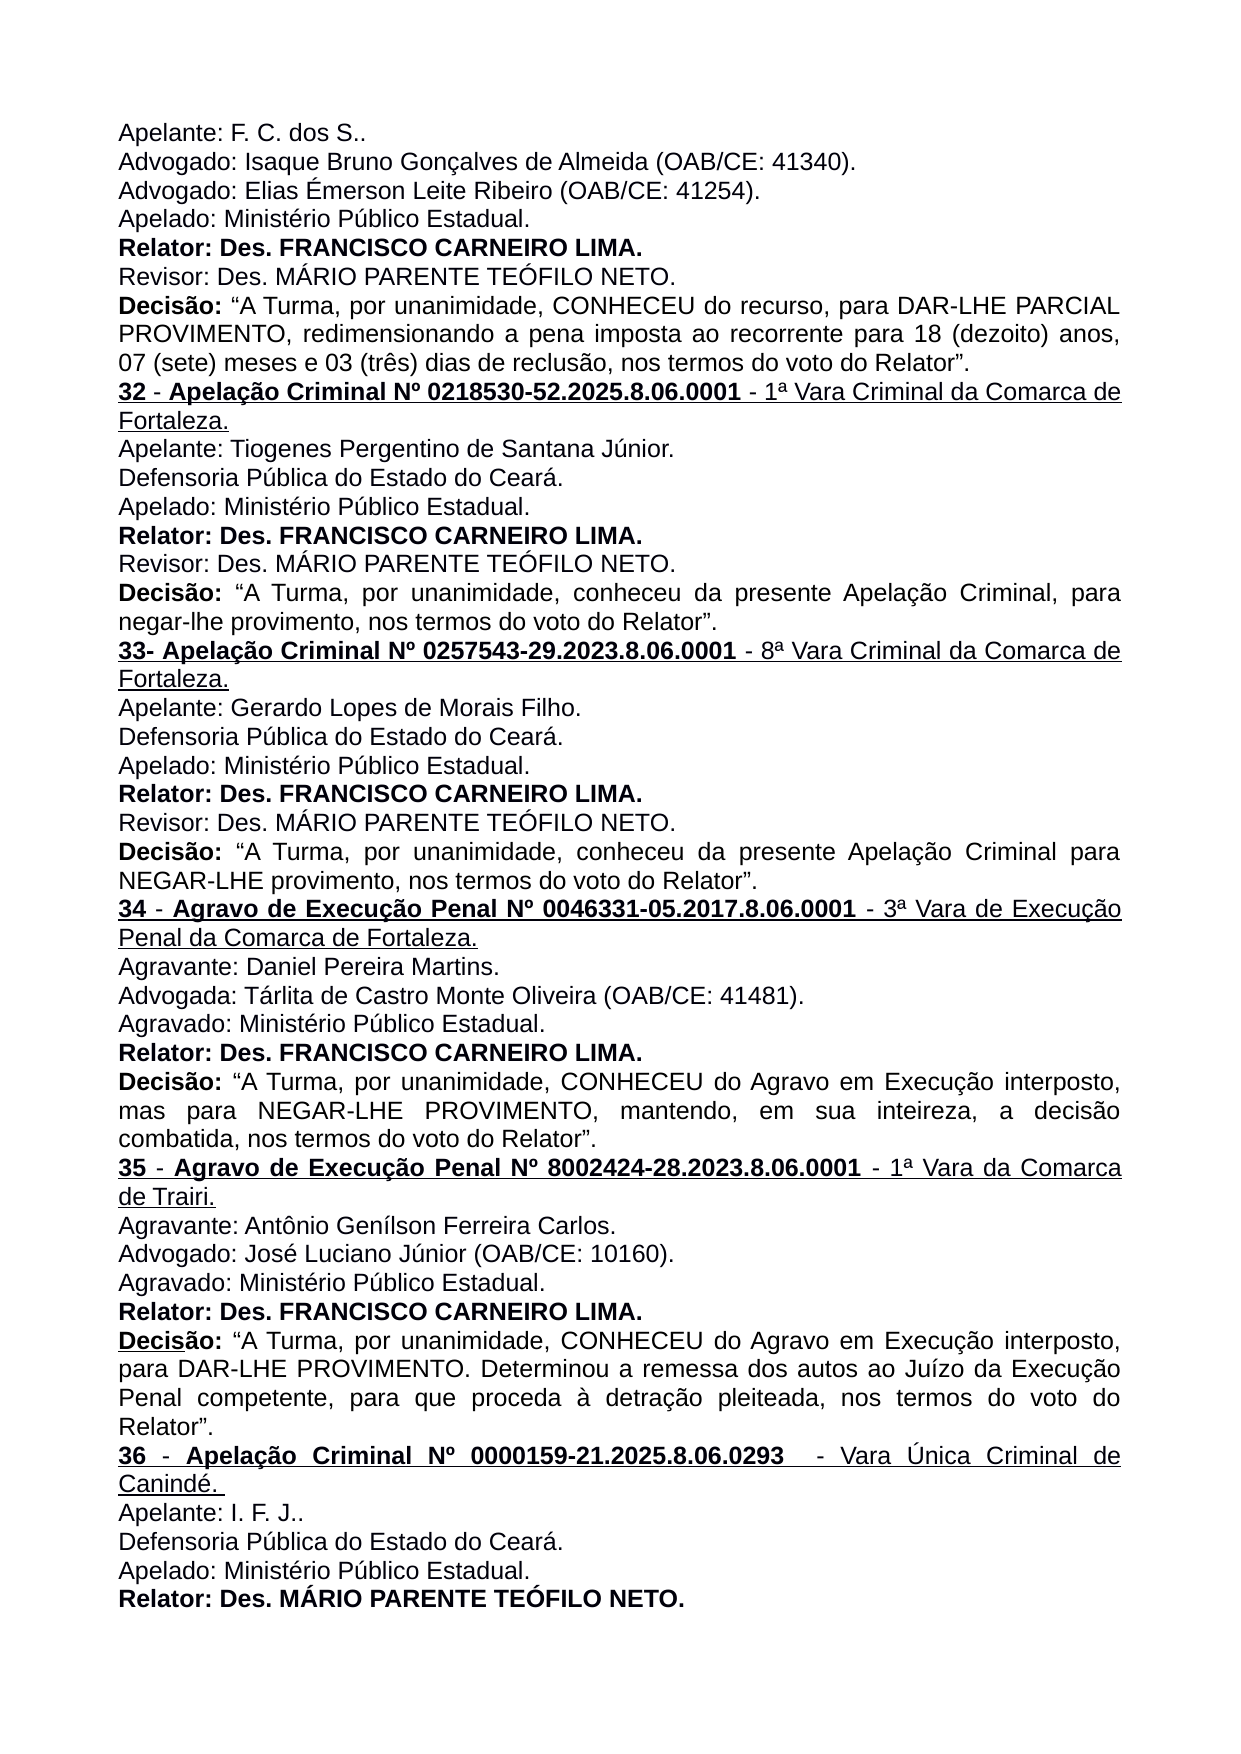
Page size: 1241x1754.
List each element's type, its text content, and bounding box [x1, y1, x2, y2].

text 34 - Agravo de Execução Penal Nº 0046331-05.2017.8.06.0001 - 3ª Vara de Execução [118, 894, 1122, 919]
text Relator: Des. FRANCISCO CARNEIRO LIMA. [118, 233, 1122, 262]
text Agravante: Daniel Pereira Martins. [118, 952, 1122, 981]
text 33- Apelação Criminal Nº 0257543-29.2023.8.06.0001 - 8ª Vara Criminal da Comarca de [118, 636, 1122, 661]
text Revisor: Des. MÁRIO PARENTE TEÓFILO NETO. [118, 549, 1122, 578]
text 32 - Apelação Criminal Nº 0218530-52.2025.8.06.0001 - 1ª Vara Criminal da Comarca de [118, 377, 1122, 402]
text Apelante: Gerardo Lopes de Morais Filho. [118, 693, 1122, 722]
text Relator: Des. FRANCISCO CARNEIRO LIMA. [118, 1297, 1122, 1326]
text Penal da Comarca de Fortaleza. [118, 921, 1122, 952]
text Fortaleza. [118, 403, 1122, 434]
text Apelante: Tiogenes Pergentino de Santana Júnior. [118, 434, 1122, 463]
text Relator: Des. MÁRIO PARENTE TEÓFILO NETO. [118, 1584, 1122, 1613]
text Relator: Des. FRANCISCO CARNEIRO LIMA. [118, 779, 1122, 808]
text Decisão: “A Turma, por unanimidade, conheceu da presente Apelação Criminal, para negar-lhe provimento, nos termos do voto do Relator”. [118, 578, 1122, 636]
text Agravado: Ministério Público Estadual. [118, 1009, 1122, 1038]
text Advogado: José Luciano Júnior (OAB/CE: 10160). [118, 1239, 1122, 1268]
text 35 - Agravo de Execução Penal Nº 8002424-28.2023.8.06.0001 - 1ª Vara da Comarca [118, 1153, 1122, 1178]
text Apelante: F. C. dos S.. [118, 118, 1122, 147]
text Advogado: Elias Émerson Leite Ribeiro (OAB/CE: 41254). [118, 176, 1122, 204]
text de Trairi. [118, 1179, 1122, 1211]
text Decisão: “A Turma, por unanimidade, CONHECEU do Agravo em Execução interposto, mas para NEGAR-LHE PROVIMENTO, mantendo, em sua inteireza, a decisão combatida, nos termos do voto do Relator”. [118, 1067, 1122, 1153]
text Apelado: Ministério Público Estadual. [118, 751, 1122, 779]
text Decisão: “A Turma, por unanimidade, conheceu da presente Apelação Criminal para NEGAR-LHE provimento, nos termos do voto do Relator”. [118, 837, 1122, 894]
text Relator: Des. FRANCISCO CARNEIRO LIMA. [118, 1038, 1122, 1067]
text Agravante: Antônio Genílson Ferreira Carlos. [118, 1211, 1122, 1239]
text Defensoria Pública do Estado do Ceará. [118, 463, 1122, 492]
text Apelado: Ministério Público Estadual. [118, 204, 1122, 233]
text 36 - Apelação Criminal Nº 0000159-21.2025.8.06.0293 - Vara Única Criminal de Canindé. [118, 1441, 1122, 1498]
text Advogado: Isaque Bruno Gonçalves de Almeida (OAB/CE: 41340). [118, 147, 1122, 176]
text Agravado: Ministério Público Estadual. [118, 1268, 1122, 1297]
text Defensoria Pública do Estado do Ceará. [118, 1527, 1122, 1556]
text Fortaleza. [118, 662, 1122, 693]
text Revisor: Des. MÁRIO PARENTE TEÓFILO NETO. [118, 808, 1122, 837]
text Revisor: Des. MÁRIO PARENTE TEÓFILO NETO. [118, 262, 1122, 291]
text Decisão: “A Turma, por unanimidade, CONHECEU do Agravo em Execução interposto, para DAR-LHE PROVIMENTO. Determinou a remessa dos autos ao Juízo da Execução Penal competente, para que proceda à detração pleiteada, nos termos do voto do Relator”. [118, 1326, 1122, 1441]
text Apelante: I. F. J.. [118, 1498, 1122, 1527]
text Relator: Des. FRANCISCO CARNEIRO LIMA. [118, 521, 1122, 549]
text Apelado: Ministério Público Estadual. [118, 492, 1122, 521]
text Decisão: “A Turma, por unanimidade, CONHECEU do recurso, para DAR-LHE PARCIAL PROVIMENTO, redimensionando a pena imposta ao recorrente para 18 (dezoito) anos, 07 (sete) meses e 03 (três) dias de reclusão, nos termos do voto do Relator”. [118, 291, 1122, 377]
text Defensoria Pública do Estado do Ceará. [118, 722, 1122, 751]
text Advogada: Tárlita de Castro Monte Oliveira (OAB/CE: 41481). [118, 981, 1122, 1009]
text Apelado: Ministério Público Estadual. [118, 1556, 1122, 1584]
